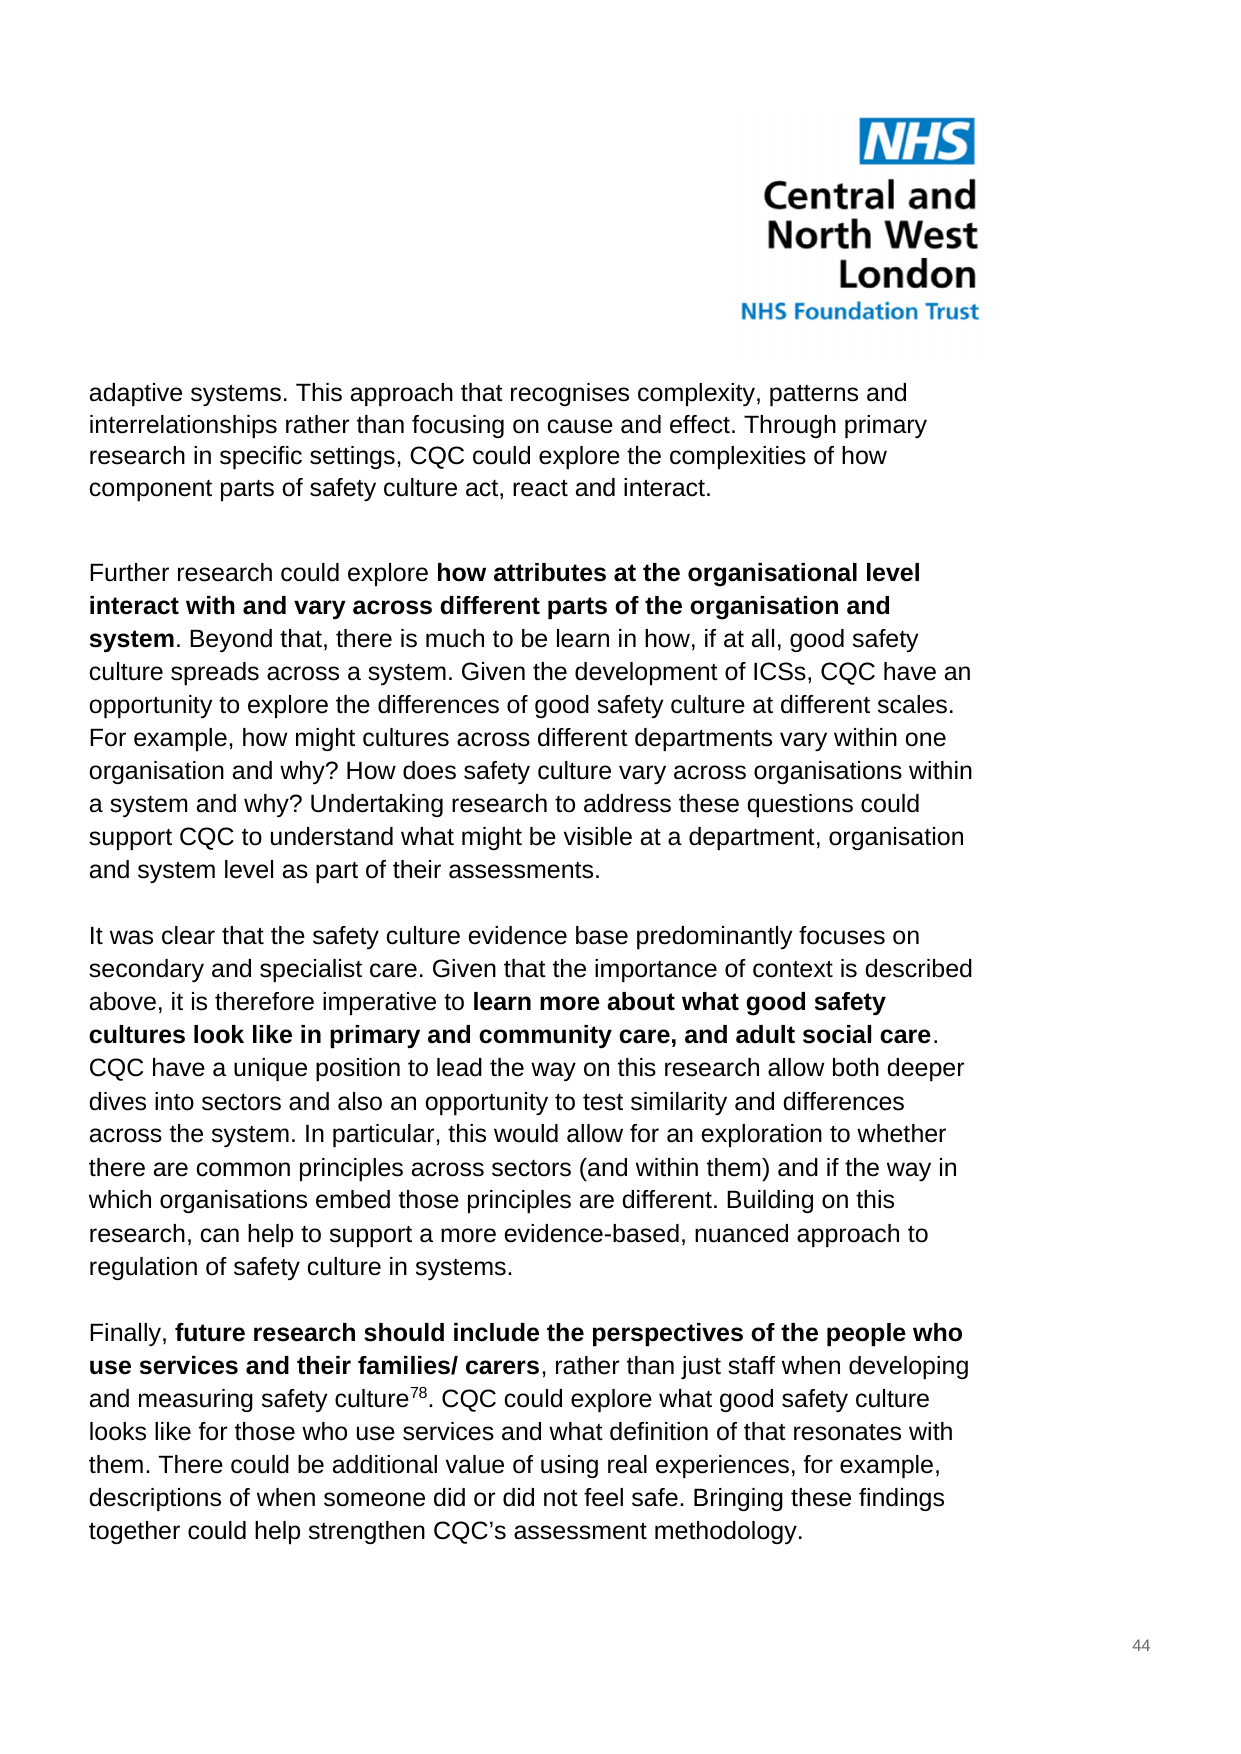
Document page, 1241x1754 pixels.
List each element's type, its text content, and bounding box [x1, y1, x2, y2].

text Further research could explore how attributes at the organisational level interact with and vary across different parts of the organisation and system. Beyond that, there is much to be learn in how, if at all, good safety culture spreads across a system. Given the development of ICSs, CQC have an opportunity to explore the differences of good safety culture at different scales. For example, how might cultures across different departments vary within one organisation and why? How does safety culture vary across organisations within a system and why? Undertaking research to address these questions could support CQC to understand what might be visible at a department, organisation and system level as part of their assessments. [89, 558, 986, 884]
text It was clear that the safety culture evidence base predominantly focuses on secondary and specialist care. Given that the importance of context is described above, it is therefore imperative to learn more about what good safety cultures look like in primary and community care, and adult social care. CQC have a unique position to lead the way on this research allow both deeper dives into sectors and also an opportunity to test similarity and differences across the system. In particular, this would allow for an exploration to whether there are common principles across sectors (and within them) and if the way in which organisations embed those principles are different. Building on this research, can help to support a more evidence-based, nuanced approach to regulation of safety culture in systems. [89, 921, 986, 1280]
text Finally, future research should include the perspectives of the people who use services and their families/ carers, rather than just staff when developing and measuring safety culture. CQC could explore what good safety culture looks like for those who use services and what definition of that resonates with them. There could be additional value of using real experiences, for example, descriptions of when someone did or did not feel safe. Bringing these findings together could help strengthen CQC’s assessment methodology. [89, 1318, 986, 1544]
text adaptive systems. This approach that recognises complexity, patterns and interrelationships rather than focusing on cause and effect. Through primary research in specific settings, CQC could explore the complexities of how component parts of safety culture act, react and interact. [89, 378, 986, 501]
